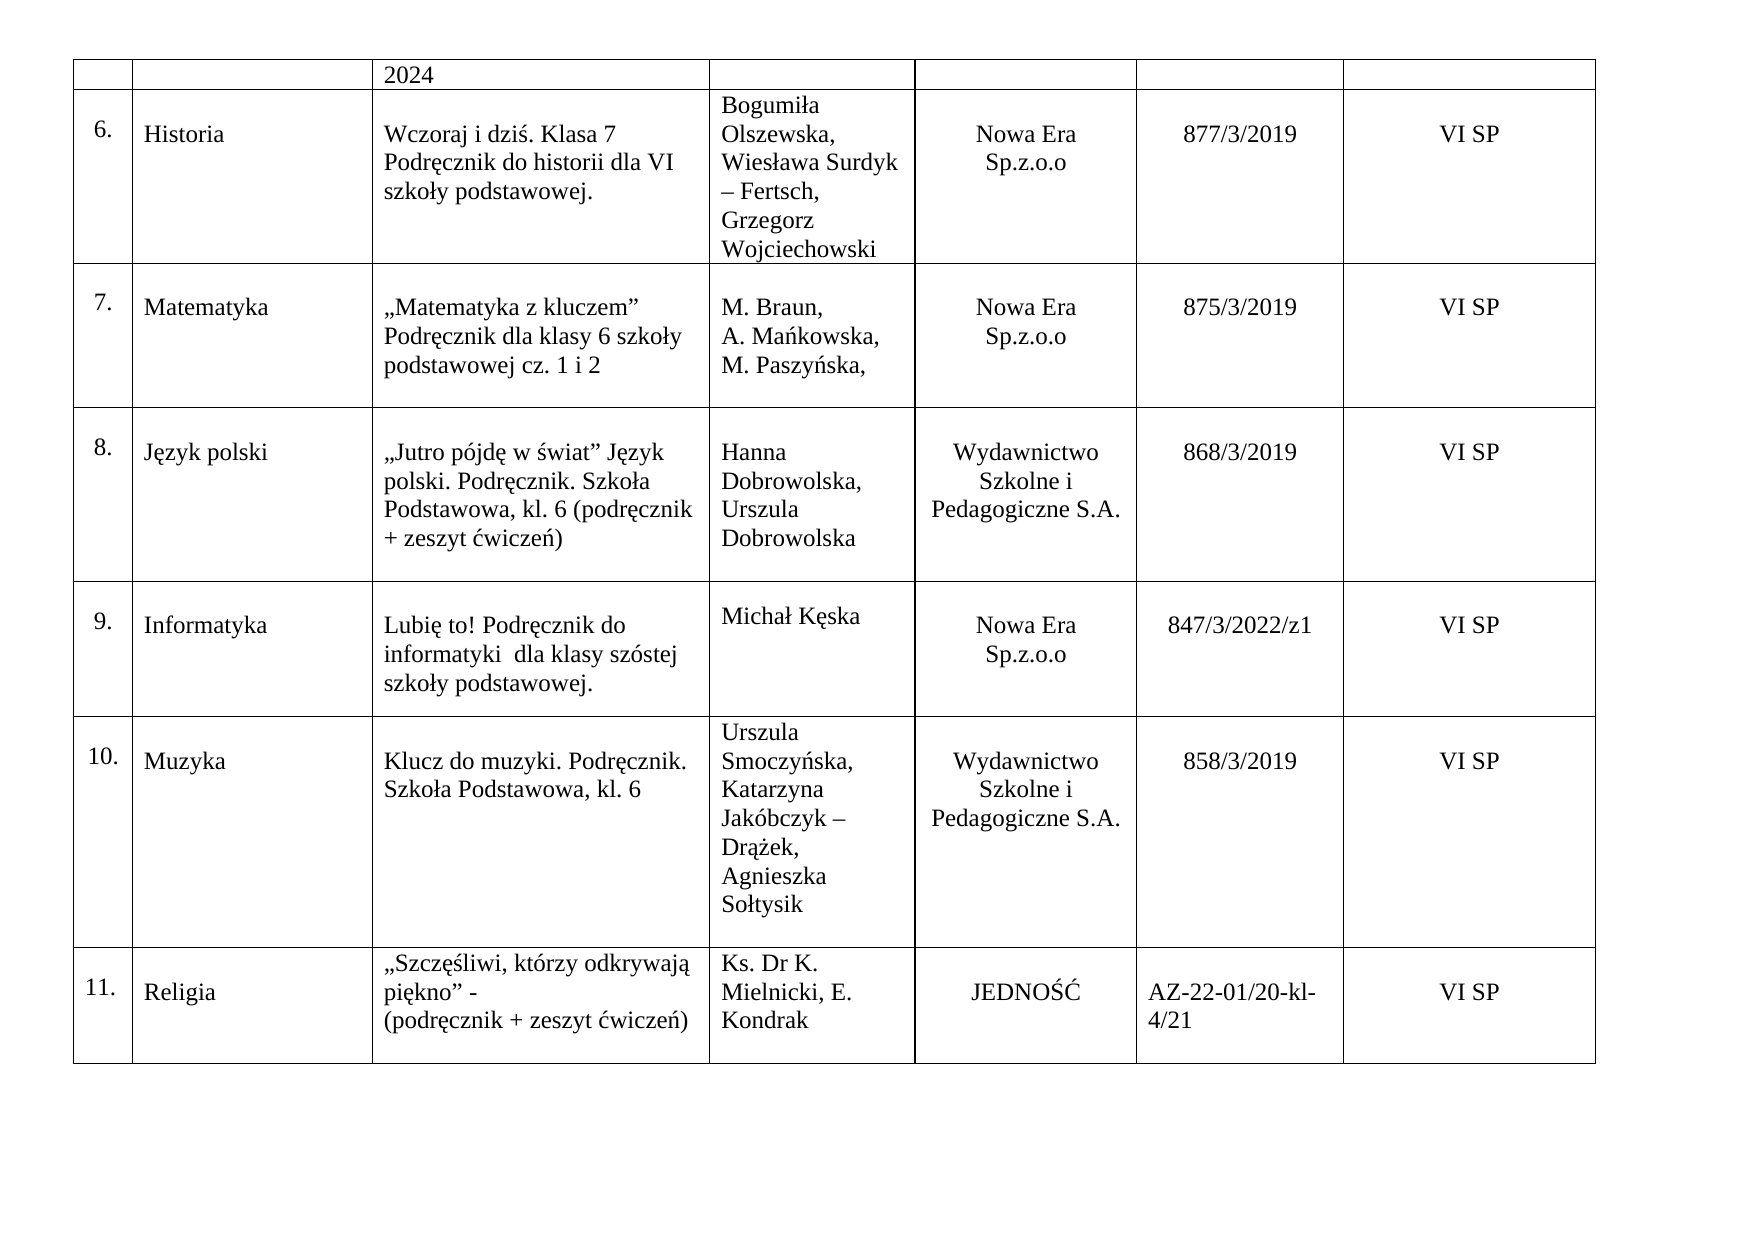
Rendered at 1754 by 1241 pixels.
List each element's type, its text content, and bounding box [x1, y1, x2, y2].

table_cell 868/3/2019 [1137, 408, 1343, 581]
table_cell VI SP [1344, 90, 1595, 262]
table_cell Informatyka [133, 582, 372, 716]
table_cell Lubię to! Podręcznik do informatyki dla klasy szóstej szkoły podstawowej. [373, 582, 709, 716]
table_cell Historia [133, 90, 372, 262]
table_cell [1344, 60, 1595, 89]
table_cell [133, 60, 372, 89]
table_cell M. Braun, A. Mańkowska, M. Paszyńska, [710, 264, 914, 407]
table_cell 847/3/2022/z1 [1137, 582, 1343, 716]
table_cell Ks. Dr K. Mielnicki, E. Kondrak [710, 948, 914, 1063]
table_cell VI SP [1344, 948, 1595, 1063]
table_cell „Matematyka z kluczem” Podręcznik dla klasy 6 szkoły podstawowej cz. 1 i 2 [373, 264, 709, 407]
table_cell VI SP [1344, 582, 1595, 716]
table_cell Nowa Era Sp.z.o.o [916, 582, 1136, 716]
table_cell VI SP [1344, 264, 1595, 407]
table_cell [1137, 60, 1343, 89]
table_cell Wydawnictwo Szkolne i Pedagogiczne S.A. [916, 717, 1136, 947]
table_cell VI SP [1344, 408, 1595, 581]
table_cell 11. [74, 948, 132, 1063]
table_cell Matematyka [133, 264, 372, 407]
table_cell 7. [74, 264, 132, 407]
table_cell „Szczęśliwi, którzy odkrywają piękno” - (podręcznik + zeszyt ćwiczeń) [373, 948, 709, 1063]
table_cell JEDNOŚĆ [916, 948, 1136, 1063]
table_cell „Jutro pójdę w świat” Język polski. Podręcznik. Szkoła Podstawowa, kl. 6 (podręcznik + zeszyt ćwiczeń) [373, 408, 709, 581]
table_cell [710, 60, 914, 89]
table_cell Nowa Era Sp.z.o.o [916, 90, 1136, 262]
table_cell Muzyka [133, 717, 372, 947]
table_cell 8. [74, 408, 132, 581]
table_cell Michał Kęska [710, 582, 914, 716]
table_cell 10. [74, 717, 132, 947]
table_cell Wydawnictwo Szkolne i Pedagogiczne S.A. [916, 408, 1136, 581]
table_cell Religia [133, 948, 372, 1063]
table_cell 875/3/2019 [1137, 264, 1343, 407]
table_cell 877/3/2019 [1137, 90, 1343, 262]
table_cell Wczoraj i dziś. Klasa 7 Podręcznik do historii dla VI szkoły podstawowej. [373, 90, 709, 262]
table_cell Język polski [133, 408, 372, 581]
table_cell 9. [74, 582, 132, 716]
table_cell AZ-22-01/20-kl-4/21 [1137, 948, 1343, 1063]
table_cell 858/3/2019 [1137, 717, 1343, 947]
table_cell 2024 [373, 60, 709, 89]
table_cell [916, 60, 1136, 89]
table_cell VI SP [1344, 717, 1595, 947]
table_cell 6. [74, 90, 132, 262]
table_cell Bogumiła Olszewska, Wiesława Surdyk – Fertsch, Grzegorz Wojciechowski [710, 90, 914, 262]
table_cell Urszula Smoczyńska, Katarzyna Jakóbczyk – Drążek, Agnieszka Sołtysik [710, 717, 914, 947]
table_cell Hanna Dobrowolska, Urszula Dobrowolska [710, 408, 914, 581]
table_cell Nowa Era Sp.z.o.o [916, 264, 1136, 407]
table_cell [74, 60, 132, 89]
table_cell Klucz do muzyki. Podręcznik. Szkoła Podstawowa, kl. 6 [373, 717, 709, 947]
